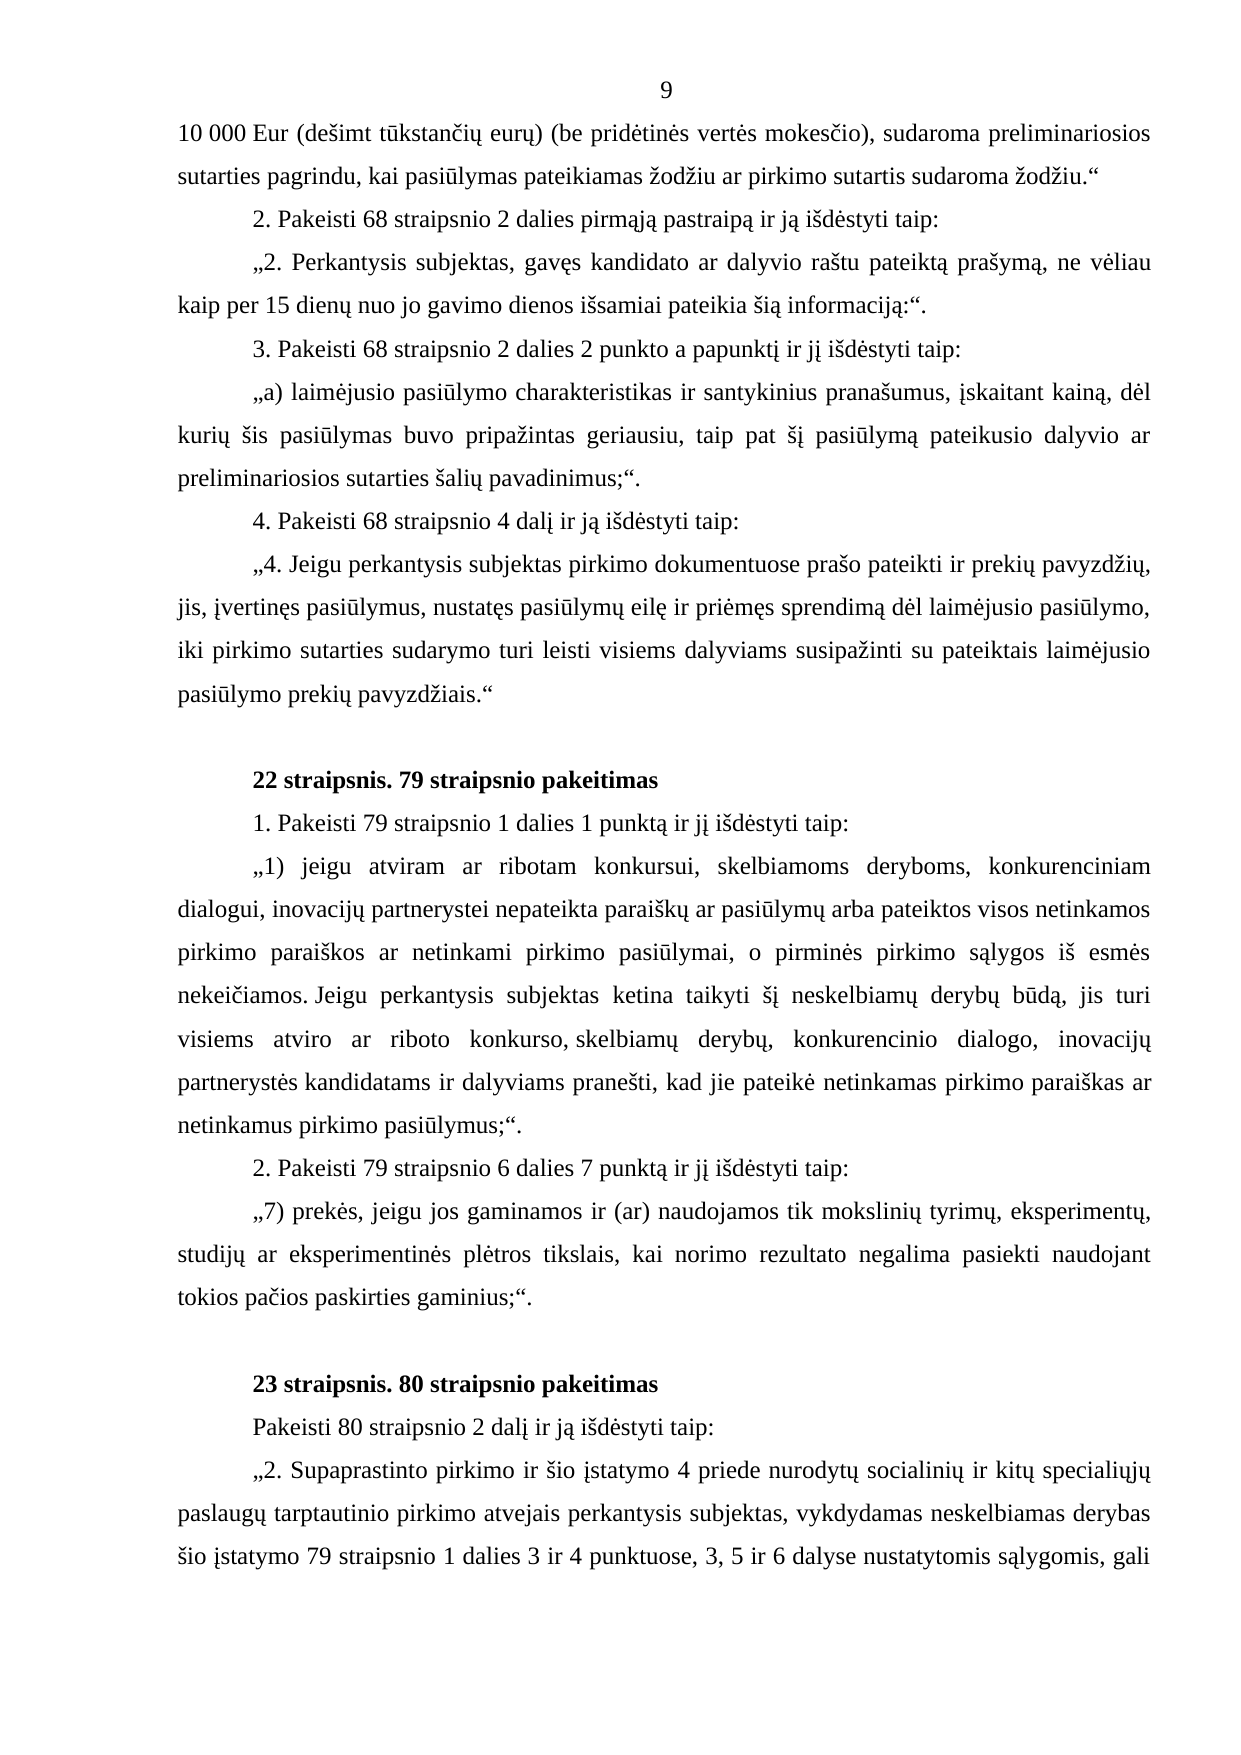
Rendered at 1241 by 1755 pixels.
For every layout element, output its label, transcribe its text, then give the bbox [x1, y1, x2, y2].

text „1) jeigu atviram ar ribotam konkursui, skelbiamoms deryboms, konkurenciniam dialogui, inovacijų partnerystei nepateikta paraiškų ar pasiūlymų arba pateiktos visos netinkamos pirkimo paraiškos ar netinkami pirkimo pasiūlymai, o pirminės pirkimo sąlygos iš esmės nekeičiamos. Jeigu perkantysis subjektas ketina taikyti šį neskelbiamų derybų būdą, jis turi visiems atviro ar riboto konkurso, skelbiamų derybų, konkurencinio dialogo, inovacijų partnerystės kandidatams ir dalyviams pranešti, kad jie pateikė netinkamas pirkimo paraiškas ar netinkamus pirkimo pasiūlymus;“. [177, 851, 1152, 1139]
text 3. Pakeisti 68 straipsnio 2 dalies 2 punkto a papunktį ir jį išdėstyti taip: [177, 334, 1152, 362]
text 22 straipsnis. 79 straipsnio pakeitimas [177, 765, 1152, 794]
text 1. Pakeisti 79 straipsnio 1 dalies 1 punktą ir jį išdėstyti taip: [177, 808, 1152, 837]
text 2. Pakeisti 68 straipsnio 2 dalies pirmąją pastraipą ir ją išdėstyti taip: [177, 204, 1152, 233]
text 2. Pakeisti 79 straipsnio 6 dalies 7 punktą ir jį išdėstyti taip: [177, 1153, 1152, 1182]
text „2. Perkantysis subjektas, gavęs kandidato ar dalyvio raštu pateiktą prašymą, ne vėliau kaip per 15 dienų nuo jo gavimo dienos išsamiai pateikia šią informaciją:“. [177, 247, 1152, 319]
text „2. Supaprastinto pirkimo ir šio įstatymo 4 priede nurodytų socialinių ir kitų specialiųjų paslaugų tarptautinio pirkimo atvejais perkantysis subjektas, vykdydamas neskelbiamas derybas šio įstatymo 79 straipsnio 1 dalies 3 ir 4 punktuose, 3, 5 ir 6 dalyse nustatytomis sąlygomis, gali [177, 1455, 1152, 1570]
text „a) laimėjusio pasiūlymo charakteristikas ir santykinius pranašumus, įskaitant kainą, dėl kurių šis pasiūlymas buvo pripažintas geriausiu, taip pat šį pasiūlymą pateikusio dalyvio ar preliminariosios sutarties šalių pavadinimus;“. [177, 377, 1152, 492]
text 23 straipsnis. 80 straipsnio pakeitimas [177, 1369, 1152, 1397]
text 10 000 Eur (dešimt tūkstančių eurų) (be pridėtinės vertės mokesčio), sudaroma preliminariosios sutarties pagrindu, kai pasiūlymas pateikiamas žodžiu ar pirkimo sutartis sudaroma žodžiu.“ [177, 118, 1152, 190]
text 4. Pakeisti 68 straipsnio 4 dalį ir ją išdėstyti taip: [177, 506, 1152, 535]
text „7) prekės, jeigu jos gaminamos ir (ar) naudojamos tik mokslinių tyrimų, eksperimentų, studijų ar eksperimentinės plėtros tikslais, kai norimo rezultato negalima pasiekti naudojant tokios pačios paskirties gaminius;“. [177, 1196, 1152, 1311]
text Pakeisti 80 straipsnio 2 dalį ir ją išdėstyti taip: [177, 1412, 1152, 1441]
text „4. Jeigu perkantysis subjektas pirkimo dokumentuose prašo pateikti ir prekių pavyzdžių, jis, įvertinęs pasiūlymus, nustatęs pasiūlymų eilę ir priėmęs sprendimą dėl laimėjusio pasiūlymo, iki pirkimo sutarties sudarymo turi leisti visiems dalyviams susipažinti su pateiktais laimėjusio pasiūlymo prekių pavyzdžiais.“ [177, 549, 1152, 707]
